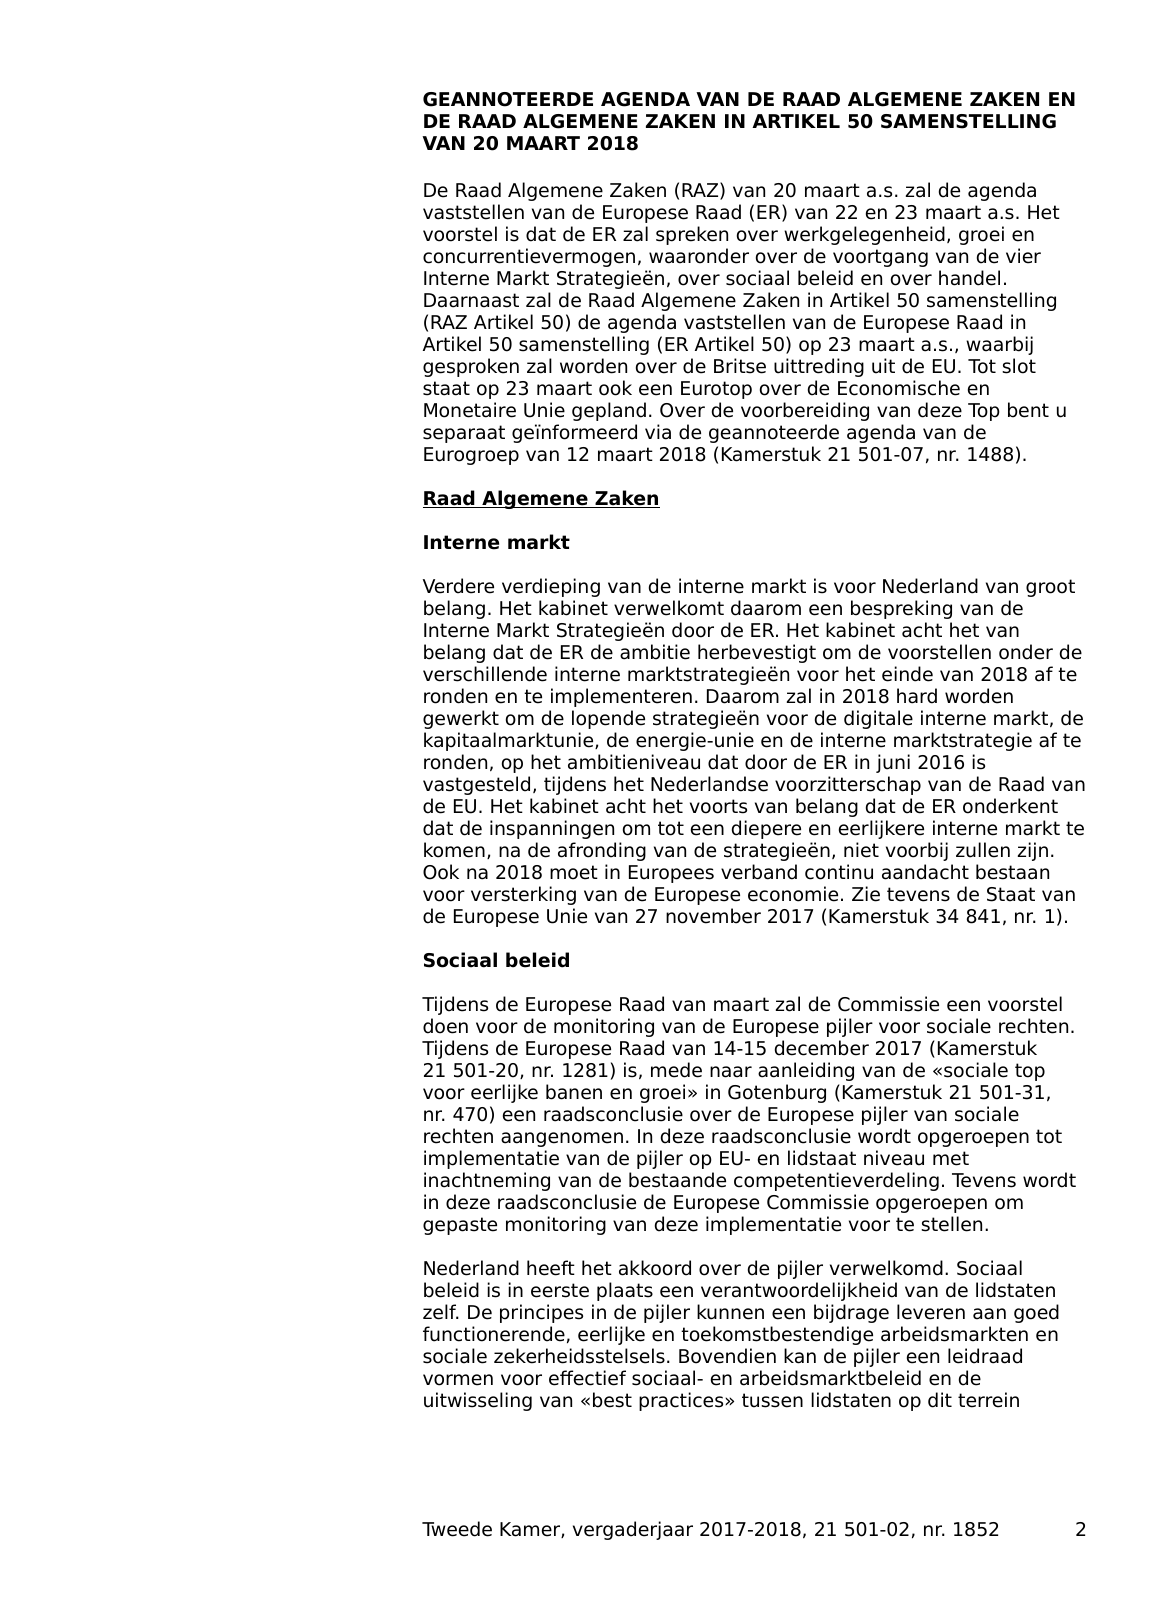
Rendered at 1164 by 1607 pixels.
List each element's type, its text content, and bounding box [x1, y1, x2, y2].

text Tijdens de Europese Raad van maart zal de Commissie een voorstel doen voor de monitoring van de Europese pijler voor sociale rechten. Tijdens de Europese Raad van 14-15 december 2017 (Kamerstuk 21 501-20, nr. 1281) is, mede naar aanleiding van de «sociale top voor eerlijke banen en groei» in Gotenburg (Kamerstuk 21 501-31, nr. 470) een raadsconclusie over de Europese pijler van sociale rechten aangenomen. In deze raadsconclusie wordt opgeroepen tot implementatie van de pijler op EU- en lidstaat niveau met inachtneming van de bestaande competentieverdeling. Tevens wordt in deze raadsconclusie de Europese Commissie opgeroepen om gepaste monitoring van deze implementatie voor te stellen. [422, 994, 1087, 1236]
subtitle Sociaal beleid [422, 950, 1087, 972]
text De Raad Algemene Zaken (RAZ) van 20 maart a.s. zal de agenda vaststellen van de Europese Raad (ER) van 22 en 23 maart a.s. Het voorstel is dat de ER zal spreken over werkgelegenheid, groei en concurrentievermogen, waaronder over de voortgang van de vier Interne Markt Strategieën, over sociaal beleid en over handel. Daarnaast zal de Raad Algemene Zaken in Artikel 50 samenstelling (RAZ Artikel 50) de agenda vaststellen van de Europese Raad in Artikel 50 samenstelling (ER Artikel 50) op 23 maart a.s., waarbij gesproken zal worden over de Britse uittreding uit de EU. Tot slot staat op 23 maart ook een Eurotop over de Economische en Monetaire Unie gepland. Over de voorbereiding van deze Top bent u separaat geïnformeerd via de geannoteerde agenda van de Eurogroep van 12 maart 2018 (Kamerstuk 21 501-07, nr. 1488). [422, 180, 1087, 466]
subtitle GEANNOTEERDE AGENDA VAN DE RAAD ALGEMENE ZAKEN EN DE RAAD ALGEMENE ZAKEN IN ARTIKEL 50 SAMENSTELLING VAN 20 MAART 2018 [422, 89, 1087, 155]
subtitle Interne markt [422, 532, 1087, 554]
text Nederland heeft het akkoord over de pijler verwelkomd. Sociaal beleid is in eerste plaats een verantwoordelijkheid van de lidstaten zelf. De principes in de pijler kunnen een bijdrage leveren aan goed functionerende, eerlijke en toekomstbestendige arbeidsmarkten en sociale zekerheidsstelsels. Bovendien kan de pijler een leidraad vormen voor effectief sociaal- en arbeidsmarktbeleid en de uitwisseling van «best practices» tussen lidstaten op dit terrein [422, 1258, 1087, 1412]
subtitle Raad Algemene Zaken [422, 488, 1087, 510]
text Verdere verdieping van de interne markt is voor Nederland van groot belang. Het kabinet verwelkomt daarom een bespreking van de Interne Markt Strategieën door de ER. Het kabinet acht het van belang dat de ER de ambitie herbevestigt om de voorstellen onder de verschillende interne marktstrategieën voor het einde van 2018 af te ronden en te implementeren. Daarom zal in 2018 hard worden gewerkt om de lopende strategieën voor de digitale interne markt, de kapitaalmarktunie, de energie-unie en de interne marktstrategie af te ronden, op het ambitieniveau dat door de ER in juni 2016 is vastgesteld, tijdens het Nederlandse voorzitterschap van de Raad van de EU. Het kabinet acht het voorts van belang dat de ER onderkent dat de inspanningen om tot een diepere en eerlijkere interne markt te komen, na de afronding van de strategieën, niet voorbij zullen zijn. Ook na 2018 moet in Europees verband continu aandacht bestaan voor versterking van de Europese economie. Zie tevens de Staat van de Europese Unie van 27 november 2017 (Kamerstuk 34 841, nr. 1). [422, 576, 1087, 928]
